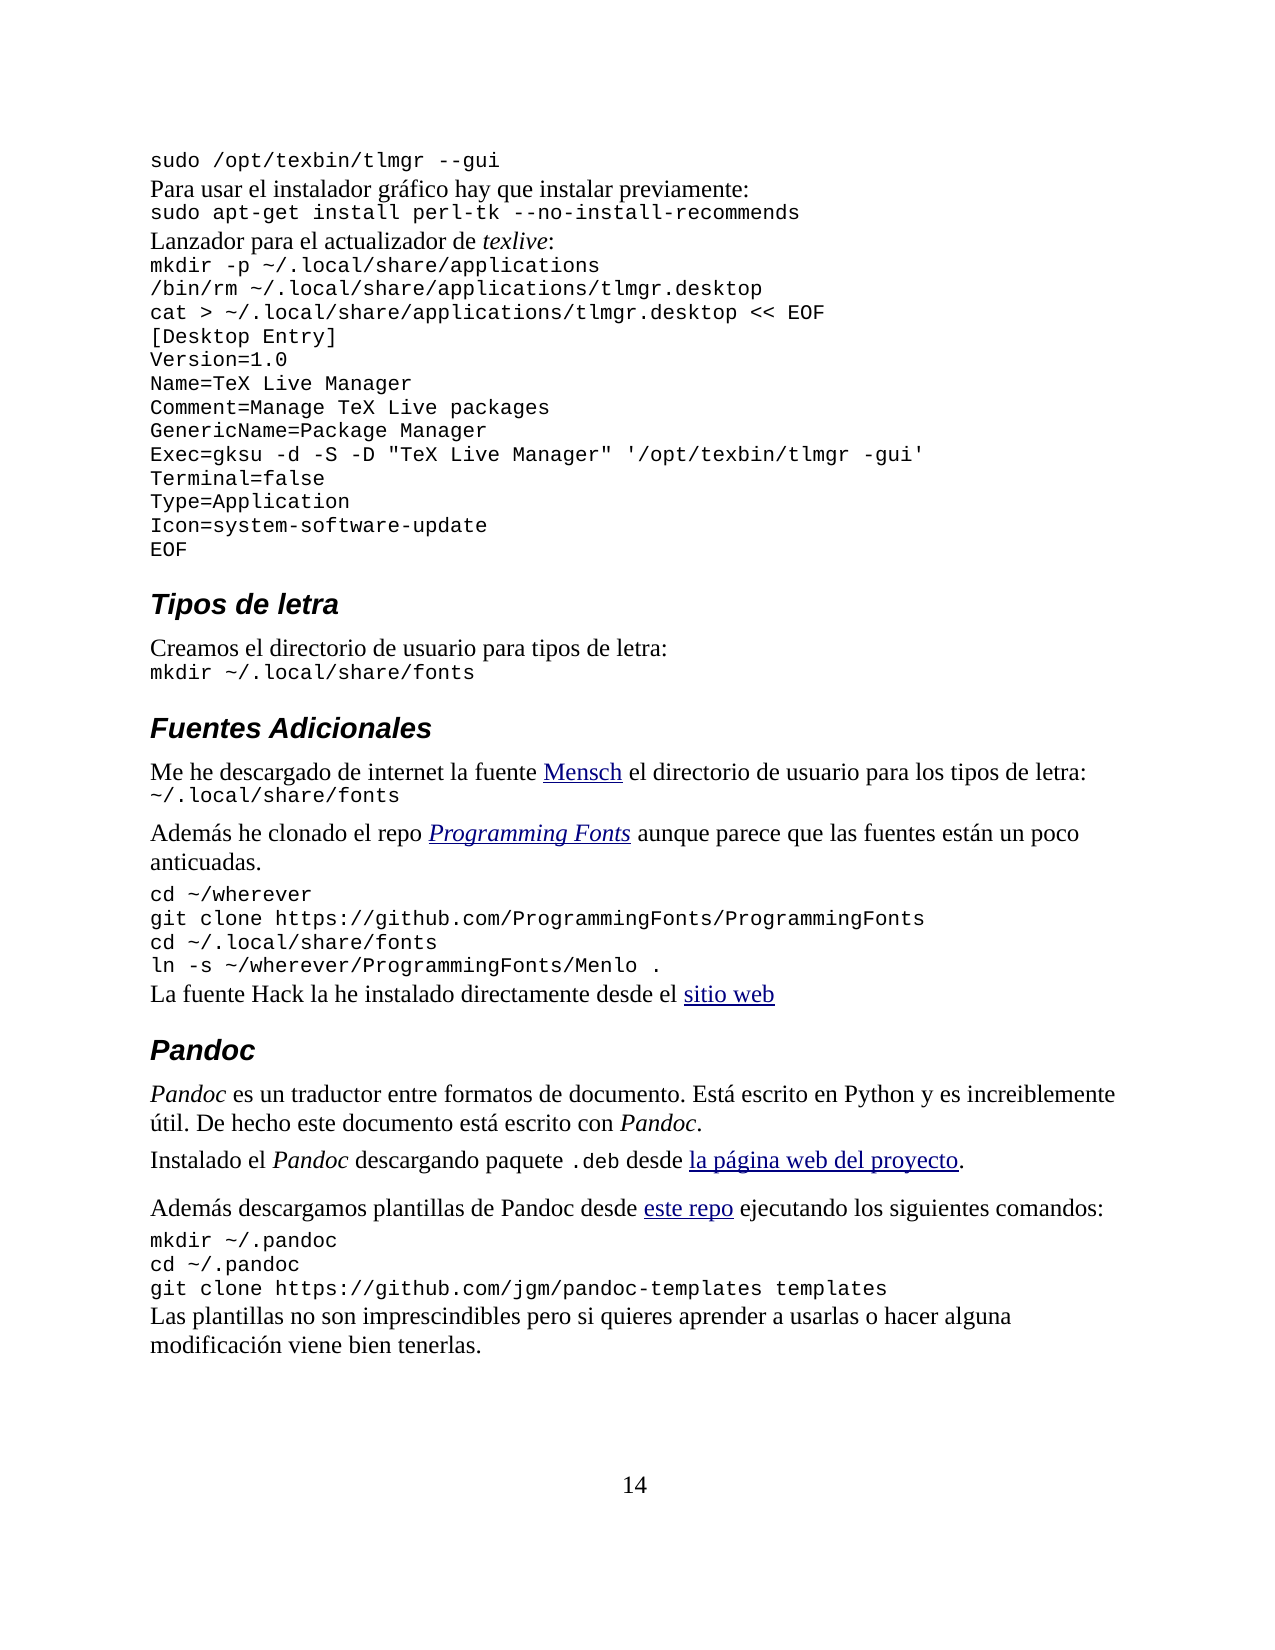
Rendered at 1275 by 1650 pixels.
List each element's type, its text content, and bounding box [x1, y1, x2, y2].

text Terminal=false [150, 468, 1125, 491]
text Pandoc es un traductor entre formatos de documento. Está escrito en Python y es increiblemente útil. De hecho este documento está escrito con Pandoc. [150, 1079, 1125, 1136]
text Type=Application [150, 491, 1125, 515]
text /bin/rm ~/.local/share/applications/tlmgr.desktop [150, 278, 1125, 302]
text Comment=Manage TeX Live packages [150, 397, 1125, 420]
text Creamos el directorio de usuario para tipos de letra: [150, 633, 1125, 662]
text [Desktop Entry] [150, 326, 1125, 349]
text sudo apt-get install perl-tk --no-install-recommends [150, 202, 1125, 226]
text Icon=system-software-update [150, 515, 1125, 538]
text Para usar el instalador gráfico hay que instalar previamente: [150, 174, 1125, 202]
text Name=TeX Live Manager [150, 373, 1125, 397]
subtitle Fuentes Adicionales [150, 711, 1125, 744]
text sudo /opt/texbin/tlmgr --gui [150, 150, 1125, 174]
text cd ~/.pandoc [150, 1254, 1125, 1278]
subtitle Pandoc [150, 1033, 1125, 1066]
subtitle Tipos de letra [150, 587, 1125, 621]
text Version=1.0 [150, 349, 1125, 373]
text ln -s ~/wherever/ProgrammingFonts/Menlo . [150, 955, 1125, 979]
text Las plantillas no son imprescindibles pero si quieres aprender a usarlas o hacer alguna modificación viene bien tenerlas. [150, 1301, 1125, 1359]
text git clone https://github.com/jgm/pandoc-templates templates [150, 1278, 1125, 1301]
text cat > ~/.local/share/applications/tlmgr.desktop << EOF [150, 302, 1125, 326]
text cd ~/.local/share/fonts [150, 932, 1125, 955]
text EOF [150, 538, 1125, 562]
text Exec=gksu -d -S -D "TeX Live Manager" '/opt/texbin/tlmgr -gui' [150, 444, 1125, 468]
text Lanzador para el actualizador de texlive: [150, 226, 1125, 255]
text git clone https://github.com/ProgrammingFonts/ProgrammingFonts [150, 908, 1125, 932]
text mkdir ~/.local/share/fonts [150, 662, 1125, 686]
text Me he descargado de internet la fuente Mensch el directorio de usuario para los tipos de letra: ~/.local/share/fonts [150, 757, 1125, 809]
text mkdir ~/.pandoc [150, 1231, 1125, 1254]
text Además he clonado el repo Programming Fonts aunque parece que las fuentes están un poco anticuadas. [150, 818, 1125, 876]
text La fuente Hack la he instalado directamente desde el sitio web [150, 979, 1125, 1008]
text mkdir -p ~/.local/share/applications [150, 255, 1125, 278]
text GenericName=Package Manager [150, 420, 1125, 444]
text Además descargamos plantillas de Pandoc desde este repo ejecutando los siguientes comandos: [150, 1193, 1125, 1222]
text Instalado el Pandoc descargando paquete .deb desde la página web del proyecto. [150, 1145, 1125, 1175]
text cd ~/wherever [150, 884, 1125, 908]
